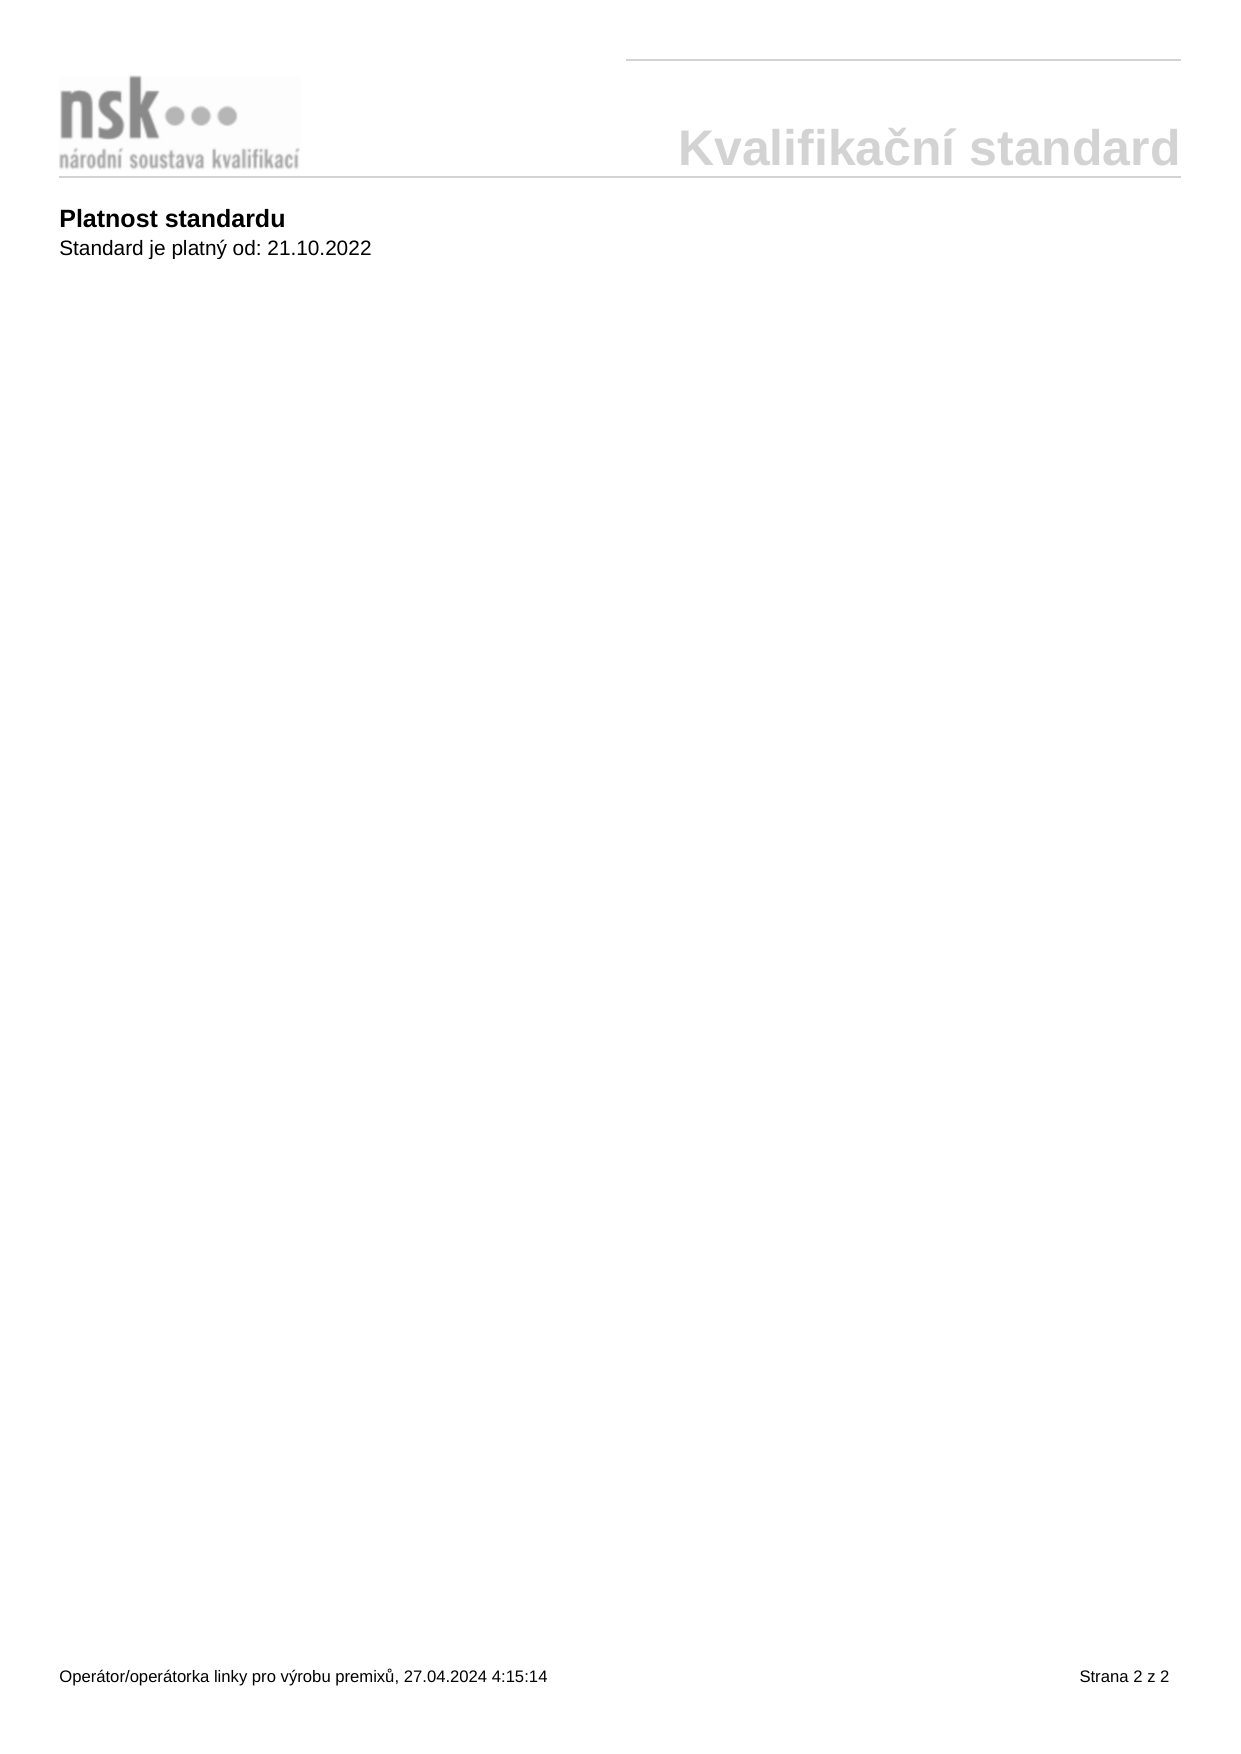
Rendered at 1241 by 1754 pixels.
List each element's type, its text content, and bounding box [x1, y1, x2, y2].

table_cell [862, 194, 1093, 200]
table_cell Platnost standardu [59, 200, 1181, 236]
table_cell [484, 194, 620, 200]
table_cell [1169, 1409, 1181, 1658]
table_cell [1093, 859, 1169, 1159]
table_cell [620, 859, 626, 1159]
table_cell [484, 259, 620, 559]
table_cell [484, 171, 620, 176]
table_cell [626, 859, 862, 1159]
table_cell [862, 559, 1093, 859]
table_cell [626, 259, 862, 559]
table_cell [1169, 859, 1181, 1159]
table_cell [1169, 259, 1181, 559]
table_cell [626, 1409, 862, 1658]
table_cell [1169, 1658, 1181, 1694]
table_cell [862, 859, 1093, 1159]
table_cell [621, 59, 626, 170]
table_cell [1093, 1409, 1169, 1658]
table_cell [1093, 559, 1169, 859]
table_cell [484, 859, 620, 1159]
table_cell [620, 559, 626, 859]
table_cell [59, 859, 483, 1159]
table_cell [1169, 559, 1181, 859]
table_cell [626, 194, 862, 200]
table_cell [484, 559, 620, 859]
table_cell [862, 1409, 1093, 1658]
table_cell Kvalifikační standard [626, 61, 1181, 176]
table_cell Operátor/operátorka linky pro výrobu premixů, 27.04.2024 4:15:14 [59, 1658, 862, 1694]
table_cell [59, 559, 483, 859]
table_cell [59, 259, 483, 559]
table_cell [862, 1159, 1093, 1409]
table_cell Standard je platný od: 21.10.2022 [59, 236, 1181, 259]
table_cell [620, 1409, 626, 1658]
table_cell Strana 2 z 2 [862, 1658, 1169, 1694]
table_cell [620, 259, 626, 559]
table_cell [59, 171, 483, 176]
picture [58, 59, 621, 171]
table_cell [484, 1409, 620, 1658]
table_cell [59, 1409, 483, 1658]
table_cell [626, 559, 862, 859]
table_cell [59, 194, 483, 200]
table_cell [862, 259, 1093, 559]
table_cell [1093, 194, 1169, 200]
table_cell [1169, 1159, 1181, 1409]
table_cell [626, 1159, 862, 1409]
table_cell [620, 1159, 626, 1409]
table_cell [1093, 259, 1169, 559]
table_cell [484, 1159, 620, 1409]
table_cell [59, 178, 1181, 194]
table_cell [1093, 1159, 1169, 1409]
table_cell [1169, 194, 1181, 200]
table_cell [59, 1159, 483, 1409]
